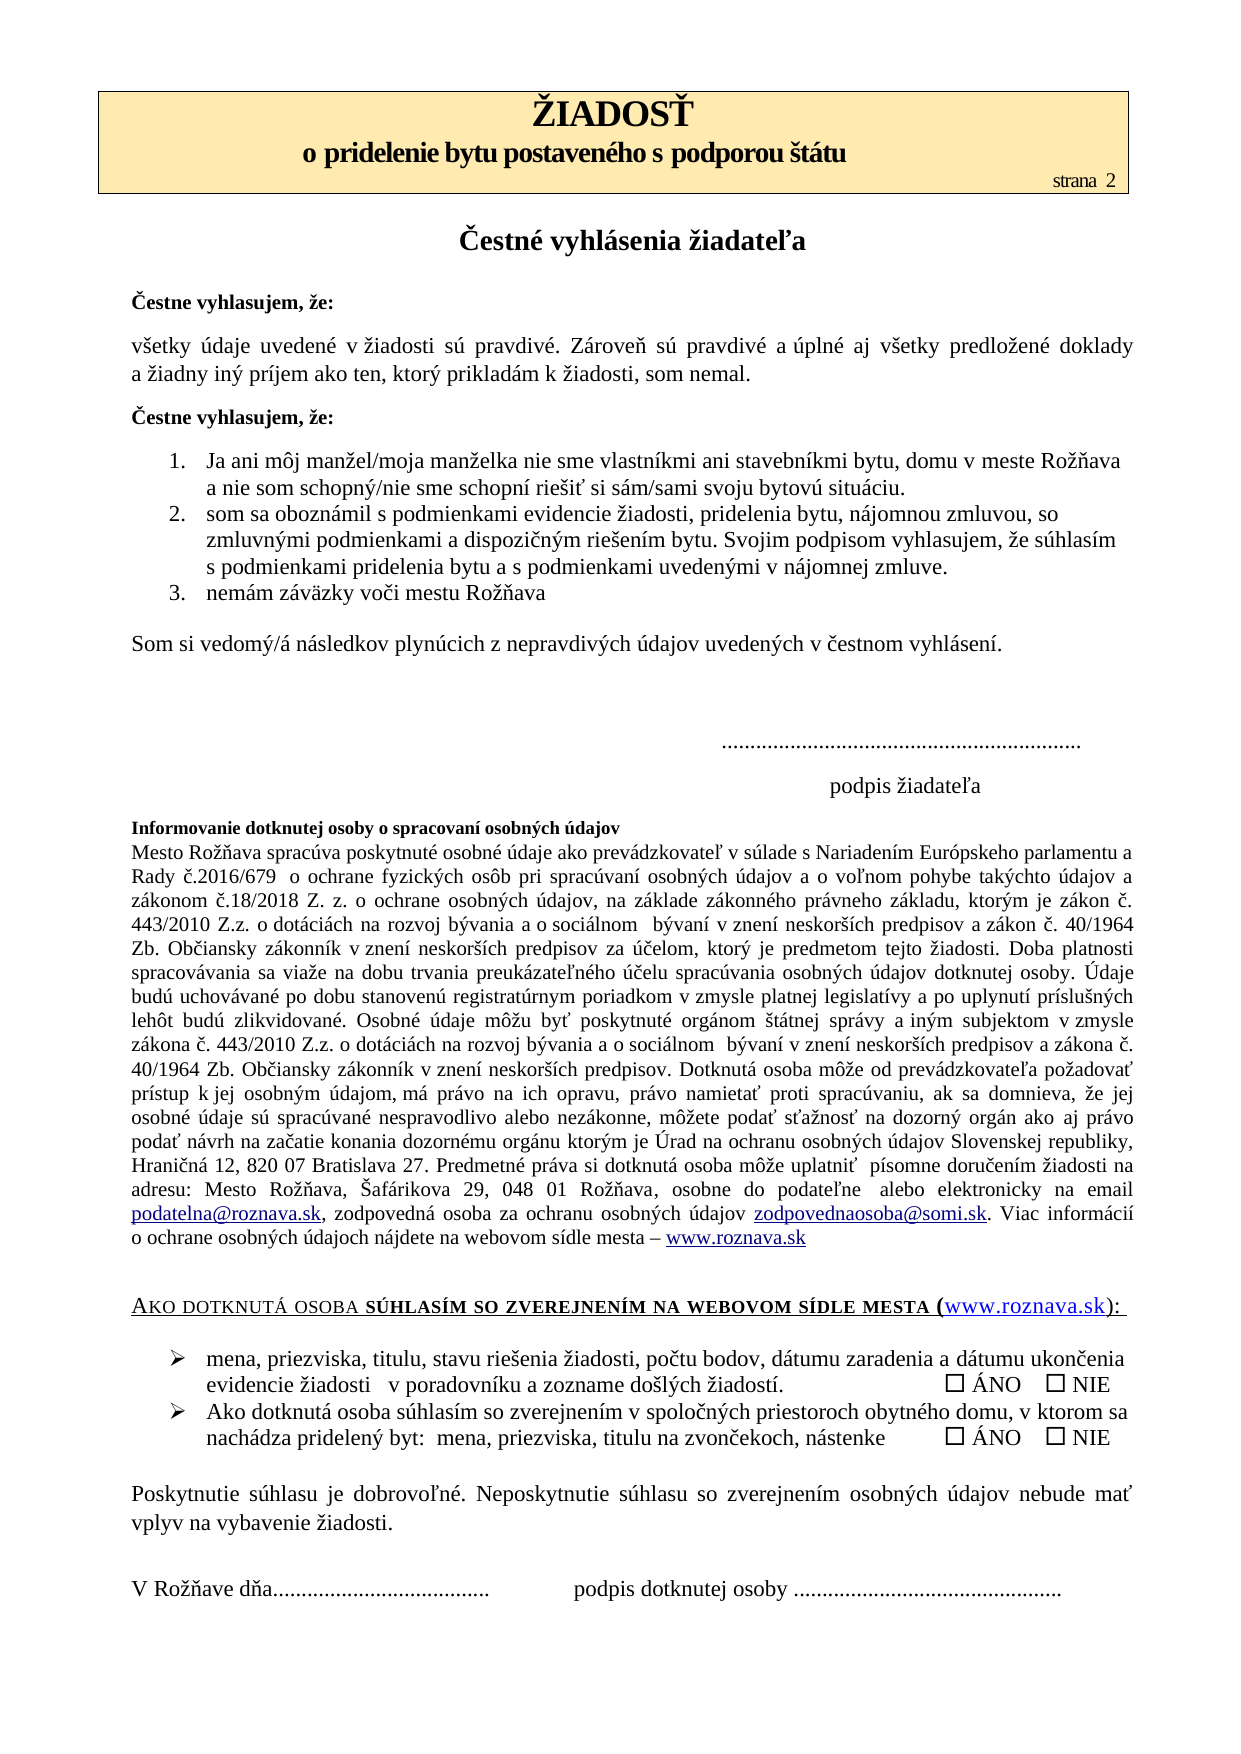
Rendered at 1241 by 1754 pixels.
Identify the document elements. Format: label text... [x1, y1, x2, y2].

list Ako dotknutá osoba súhlasím so zverejnením v spoločných priestoroch obytného domu, v ktorom sa nachádza pridelený byt: mena, priezviska, titulu na zvončekoch, nástenke  ÁNO  NIE [169, 1398, 1134, 1451]
text Poskytnutie súhlasu je dobrovoľné. Neposkytnutie súhlasu so zverejnením osobných údajov nebude mať vplyv na vybavenie žiadosti. [131, 1480, 1134, 1535]
list som sa oboznámil s podmienkami evidencie žiadosti, pridelenia bytu, nájomnou zmluvou, so zmluvnými podmienkami a dispozičným riešením bytu. Svojim podpisom vyhlasujem, že súhlasím s podmienkami pridelenia bytu a s podmienkami uvedenými v nájomnej zmluve. [169, 500, 1134, 579]
text ............................................................... [647, 727, 1134, 754]
text V Rožňave dňa...................................... podpis dotknutej osoby ............................................... [131, 1575, 1134, 1601]
text Ako dotknutá osoba súhlasím so zverejnením na webovom sídle mesta (www.roznava.sk): [131, 1292, 1134, 1318]
list mena, priezviska, titulu, stavu riešenia žiadosti, počtu bodov, dátumu zaradenia a dátumu ukončenia [169, 1345, 1134, 1371]
text evidencie žiadosti v poradovníku a zozname došlých žiadostí.  ÁNO  NIE [206, 1371, 1134, 1398]
list nemám záväzky voči mestu Rožňava [169, 579, 1134, 606]
text Čestne vyhlasujem, že: [131, 290, 1134, 314]
text Som si vedomý/á následkov plynúcich z nepravdivých údajov uvedených v čestnom vyhlásení. [131, 630, 1134, 656]
text podpis žiadateľa [647, 772, 1134, 798]
text Čestne vyhlasujem, že: [131, 405, 1134, 429]
text Čestné vyhlásenia žiadateľa [131, 223, 1134, 256]
text všetky údaje uvedené v žiadosti sú pravdivé. Zároveň sú pravdivé a úplné aj všetky predložené doklady a žiadny iný príjem ako ten, ktorý prikladám k žiadosti, som nemal. [131, 332, 1134, 387]
text Mesto Rožňava spracúva poskytnuté osobné údaje ako prevádzkovateľ v súlade s Nariadením Európskeho parlamentu a Rady č.2016/679 o ochrane fyzických osôb pri spracúvaní osobných údajov a o voľnom pohybe takýchto údajov a zákonom č.18/2018 Z. z. o ochrane osobných údajov, na základe zákonného právneho základu, ktorým je zákon č. 443/2010 Z.z. o dotáciách na rozvoj bývania a o sociálnom bývaní v znení neskorších predpisov a zákon č. 40/1964 Zb. Občiansky zákonník v znení neskorších predpisov za účelom, ktorý je predmetom tejto žiadosti. Doba platnosti spracovávania sa viaže na dobu trvania preukázateľného účelu spracúvania osobných údajov dotknutej osoby. Údaje budú uchovávané po dobu stanovenú registratúrnym poriadkom v zmysle platnej legislatívy a po uplynutí príslušných lehôt budú zlikvidované. Osobné údaje môžu byť poskytnuté orgánom štátnej správy a iným subjektom v zmysle zákona č. 443/2010 Z.z. o dotáciách na rozvoj bývania a o sociálnom bývaní v znení neskorších predpisov a zákona č. 40/1964 Zb. Občiansky zákonník v znení neskorších predpisov. Dotknutá osoba môže od prevádzkovateľa požadovať prístup k jej osobným údajom, má právo na ich opravu, právo namietať proti spracúvaniu, ak sa domnieva, že jej osobné údaje sú spracúvané nespravodlivo alebo nezákonne, môžete podať sťažnosť na dozorný orgán ako aj právo podať návrh na začatie konania dozornému orgánu ktorým je Úrad na ochranu osobných údajov Slovenskej republiky, Hraničná 12, 820 07 Bratislava 27. Predmetné práva si dotknutá osoba môže uplatniť písomne doručením žiadosti na adresu: Mesto Rožňava, Šafárikova 29, 048 01 Rožňava, osobne do podateľne alebo elektronicky na email podatelna@roznava.sk, zodpovedná osoba za ochranu osobných údajov zodpovednaosoba@somi.sk. Viac informácií o ochrane osobných údajoch nájdete na webovom sídle mesta – www.roznava.sk [131, 840, 1134, 1249]
list Ja ani môj manžel/moja manželka nie sme vlastníkmi ani stavebníkmi bytu, domu v meste Rožňava a nie som schopný/nie sme schopní riešiť si sám/sami svoju bytovú situáciu. [169, 447, 1134, 500]
text Informovanie dotknutej osoby o spracovaní osobných údajov [131, 817, 1134, 838]
